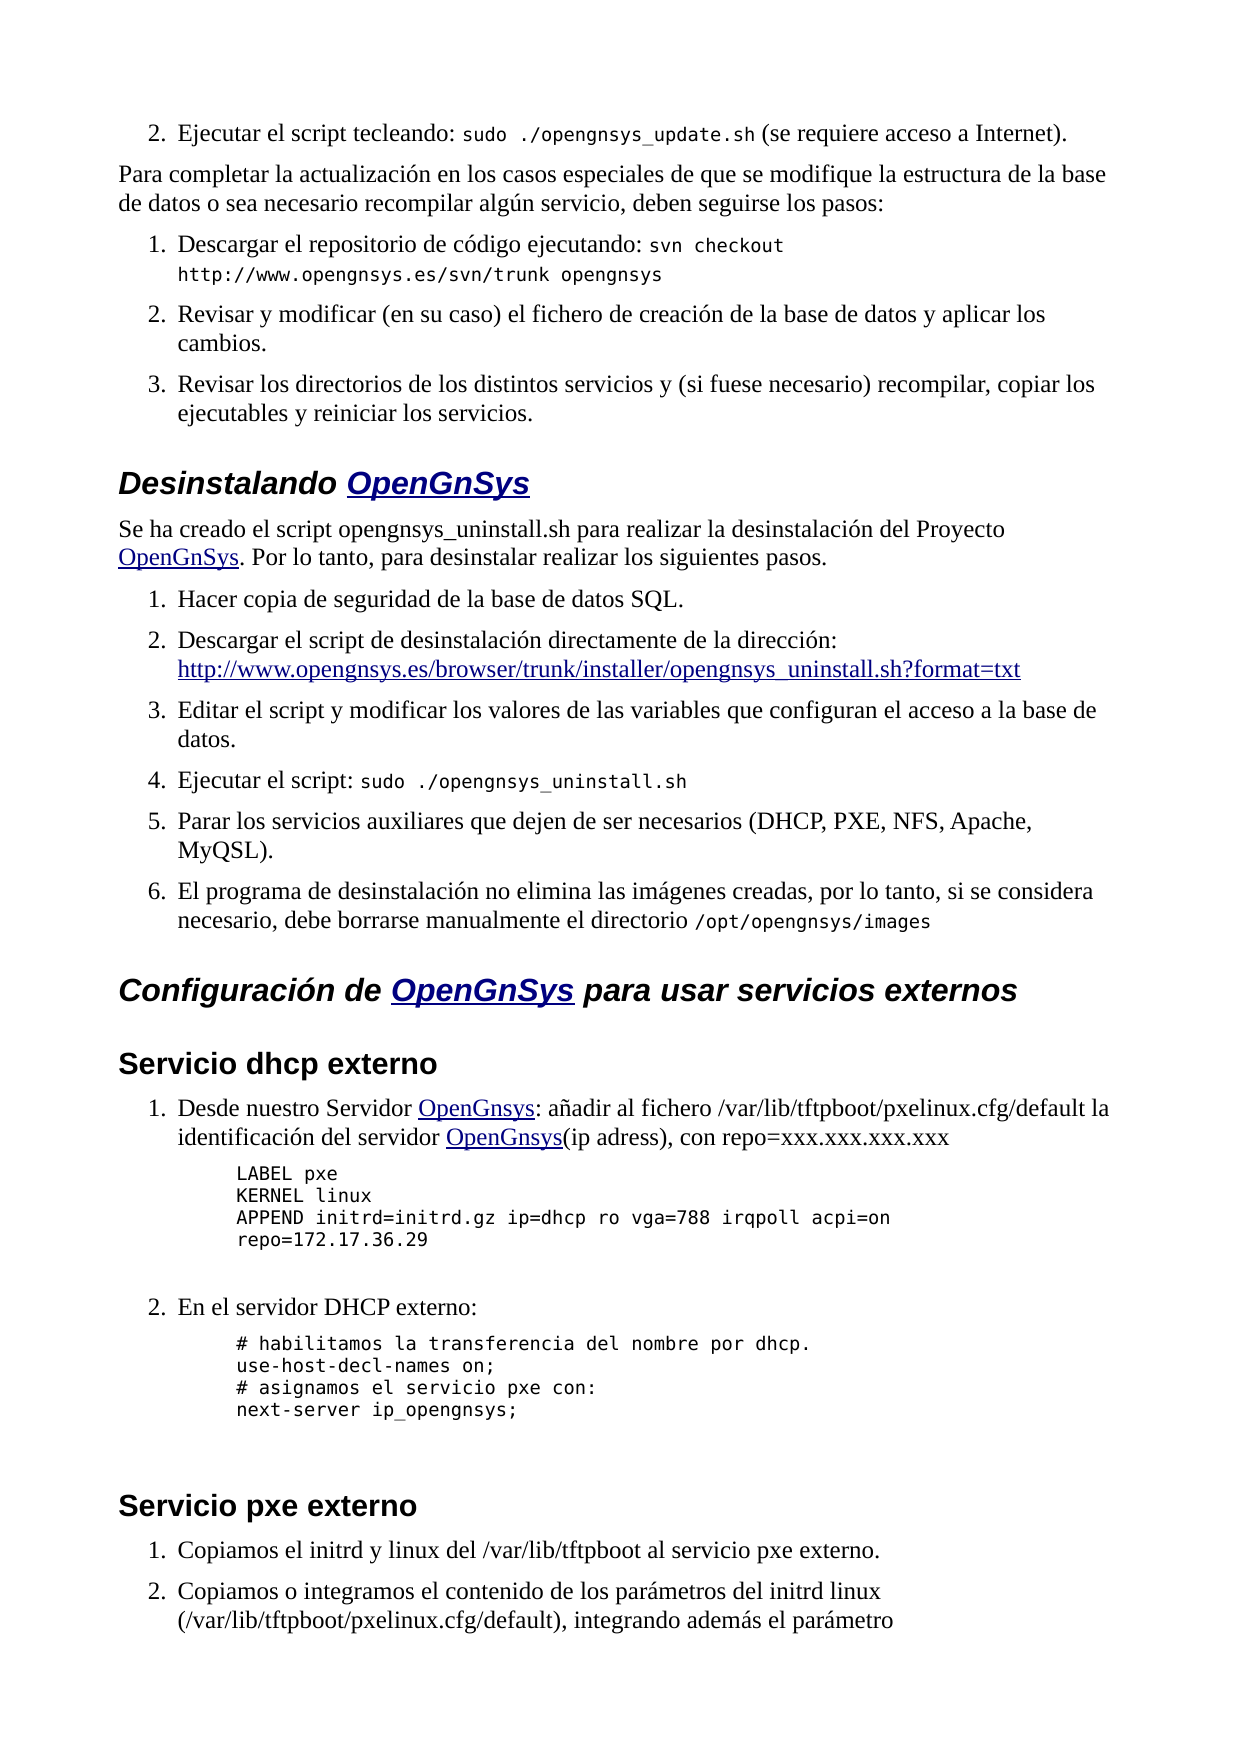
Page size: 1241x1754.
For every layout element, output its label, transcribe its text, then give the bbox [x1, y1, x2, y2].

list Descargar el repositorio de código ejecutando: svn checkout http://www.opengnsys.es/svn/trunk opengnsys [148, 229, 1122, 287]
list LABEL pxe KERNEL linux APPEND initrd=initrd.gz ip=dhcp ro vga=788 irqpoll acpi=on repo=172.17.36.29 [207, 1163, 1063, 1251]
subtitle Desinstalando ​OpenGnSys [118, 464, 1122, 501]
list # habilitamos la transferencia del nombre por dhcp. use-host-decl-names on; # asignamos el servicio pxe con: next-server ip_opengnsys; [207, 1333, 1063, 1421]
list Revisar los directorios de los distintos servicios y (si fuese necesario) recompilar, copiar los ejecutables y reiniciar los servicios. [148, 369, 1122, 427]
subtitle Servicio dhcp externo [118, 1046, 1122, 1081]
list Copiamos o integramos el contenido de los parámetros del initrd linux (/var/lib/tftpboot/pxelinux.cfg/default), integrando además el parámetro [148, 1576, 1122, 1634]
list En el servidor DHCP externo: [148, 1292, 1122, 1321]
subtitle Servicio pxe externo [118, 1487, 1122, 1522]
list Descargar el script de desinstalación directamente de la dirección: ​http://www.opengnsys.es/browser/trunk/installer/opengnsys_uninstall.sh?format=txt [148, 625, 1122, 682]
list Ejecutar el script tecleando: sudo ./opengnsys_update.sh (se requiere acceso a Internet). [148, 118, 1122, 147]
text Se ha creado el script opengnsys_uninstall.sh para realizar la desinstalación del Proyecto OpenGnSys. Por lo tanto, para desinstalar realizar los siguientes pasos. [118, 514, 1122, 571]
list Ejecutar el script: sudo ./opengnsys_uninstall.sh [148, 765, 1122, 794]
list Parar los servicios auxiliares que dejen de ser necesarios (DHCP, PXE, NFS, Apache, MyQSL). [148, 806, 1122, 864]
list Hacer copia de seguridad de la base de datos SQL. [148, 584, 1122, 612]
list Copiamos el initrd y linux del /var/lib/tftpboot al servicio pxe externo. [148, 1535, 1122, 1564]
list Revisar y modificar (en su caso) el fichero de creación de la base de datos y aplicar los cambios. [148, 299, 1122, 357]
list Editar el script y modificar los valores de las variables que configuran el acceso a la base de datos. [148, 695, 1122, 752]
list Desde nuestro Servidor OpenGnsys: añadir al fichero /var/lib/tftpboot/pxelinux.cfg/default la identificación del servidor OpenGnsys(ip adress), con repo=xxx.xxx.xxx.xxx [148, 1093, 1122, 1151]
subtitle Configuración de OpenGnSys para usar servicios externos [118, 971, 1122, 1008]
text Para completar la actualización en los casos especiales de que se modifique la estructura de la base de datos o sea necesario recompilar algún servicio, deben seguirse los pasos: [118, 159, 1122, 217]
list El programa de desinstalación no elimina las imágenes creadas, por lo tanto, si se considera necesario, debe borrarse manualmente el directorio /opt/opengnsys/images [148, 876, 1122, 934]
